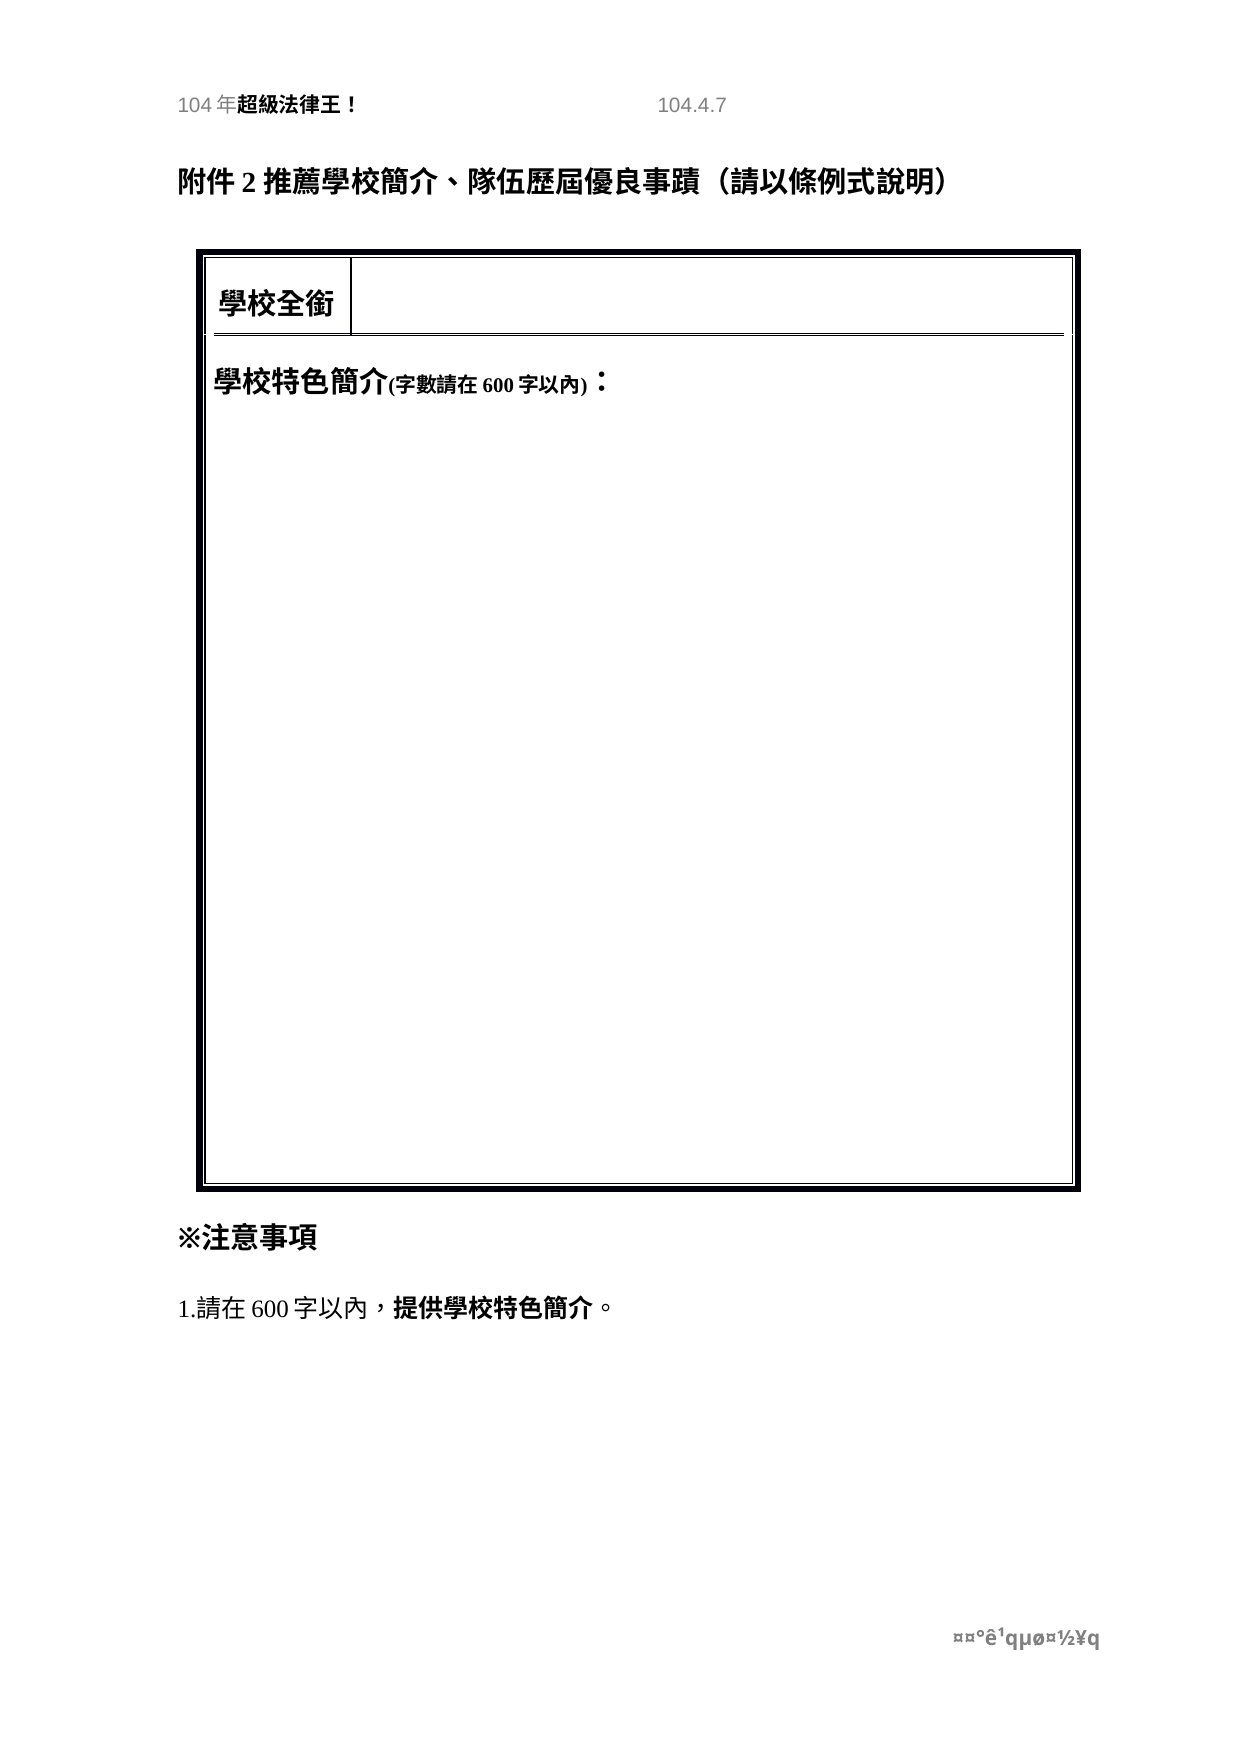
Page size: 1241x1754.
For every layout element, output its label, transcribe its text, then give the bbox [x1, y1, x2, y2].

table_header 學校全銜 [206, 258, 350, 333]
text 附件2 推薦學校簡介、隊伍歷屆優良事蹟（請以條例式說明） [177, 136, 1100, 211]
table_cell 學校特色簡介(字數請在600字以內)： [203, 333, 1075, 1182]
text 1.請在600字以內，提供學校特色簡介。 [177, 1288, 1100, 1324]
table_header [352, 258, 1072, 333]
text ※注意事項 [177, 1192, 1100, 1267]
